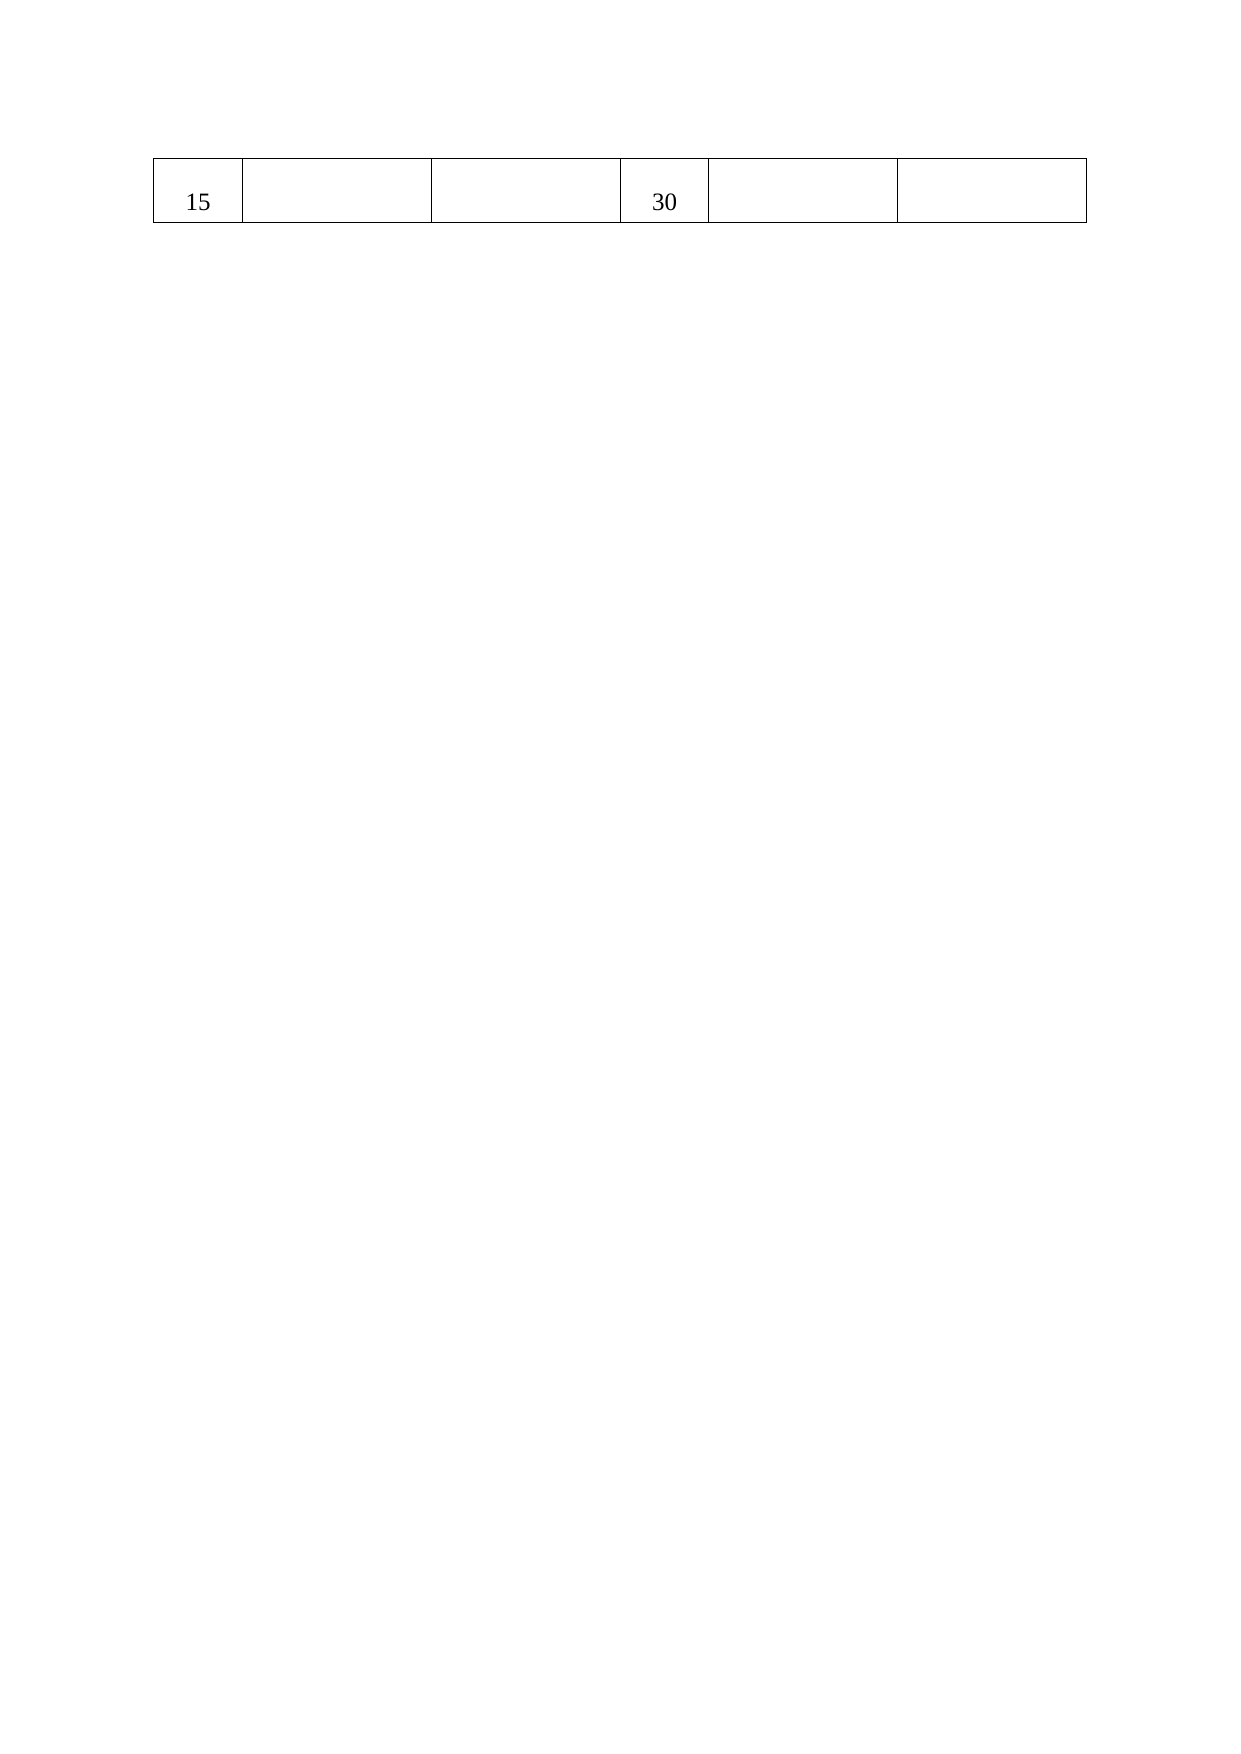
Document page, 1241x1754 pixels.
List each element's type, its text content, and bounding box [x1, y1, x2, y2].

table_cell [432, 159, 620, 222]
table_cell [898, 159, 1086, 222]
table_cell 15 [154, 159, 242, 222]
table_cell [709, 159, 897, 222]
table_cell 30 [621, 159, 708, 222]
table_cell [243, 159, 431, 222]
